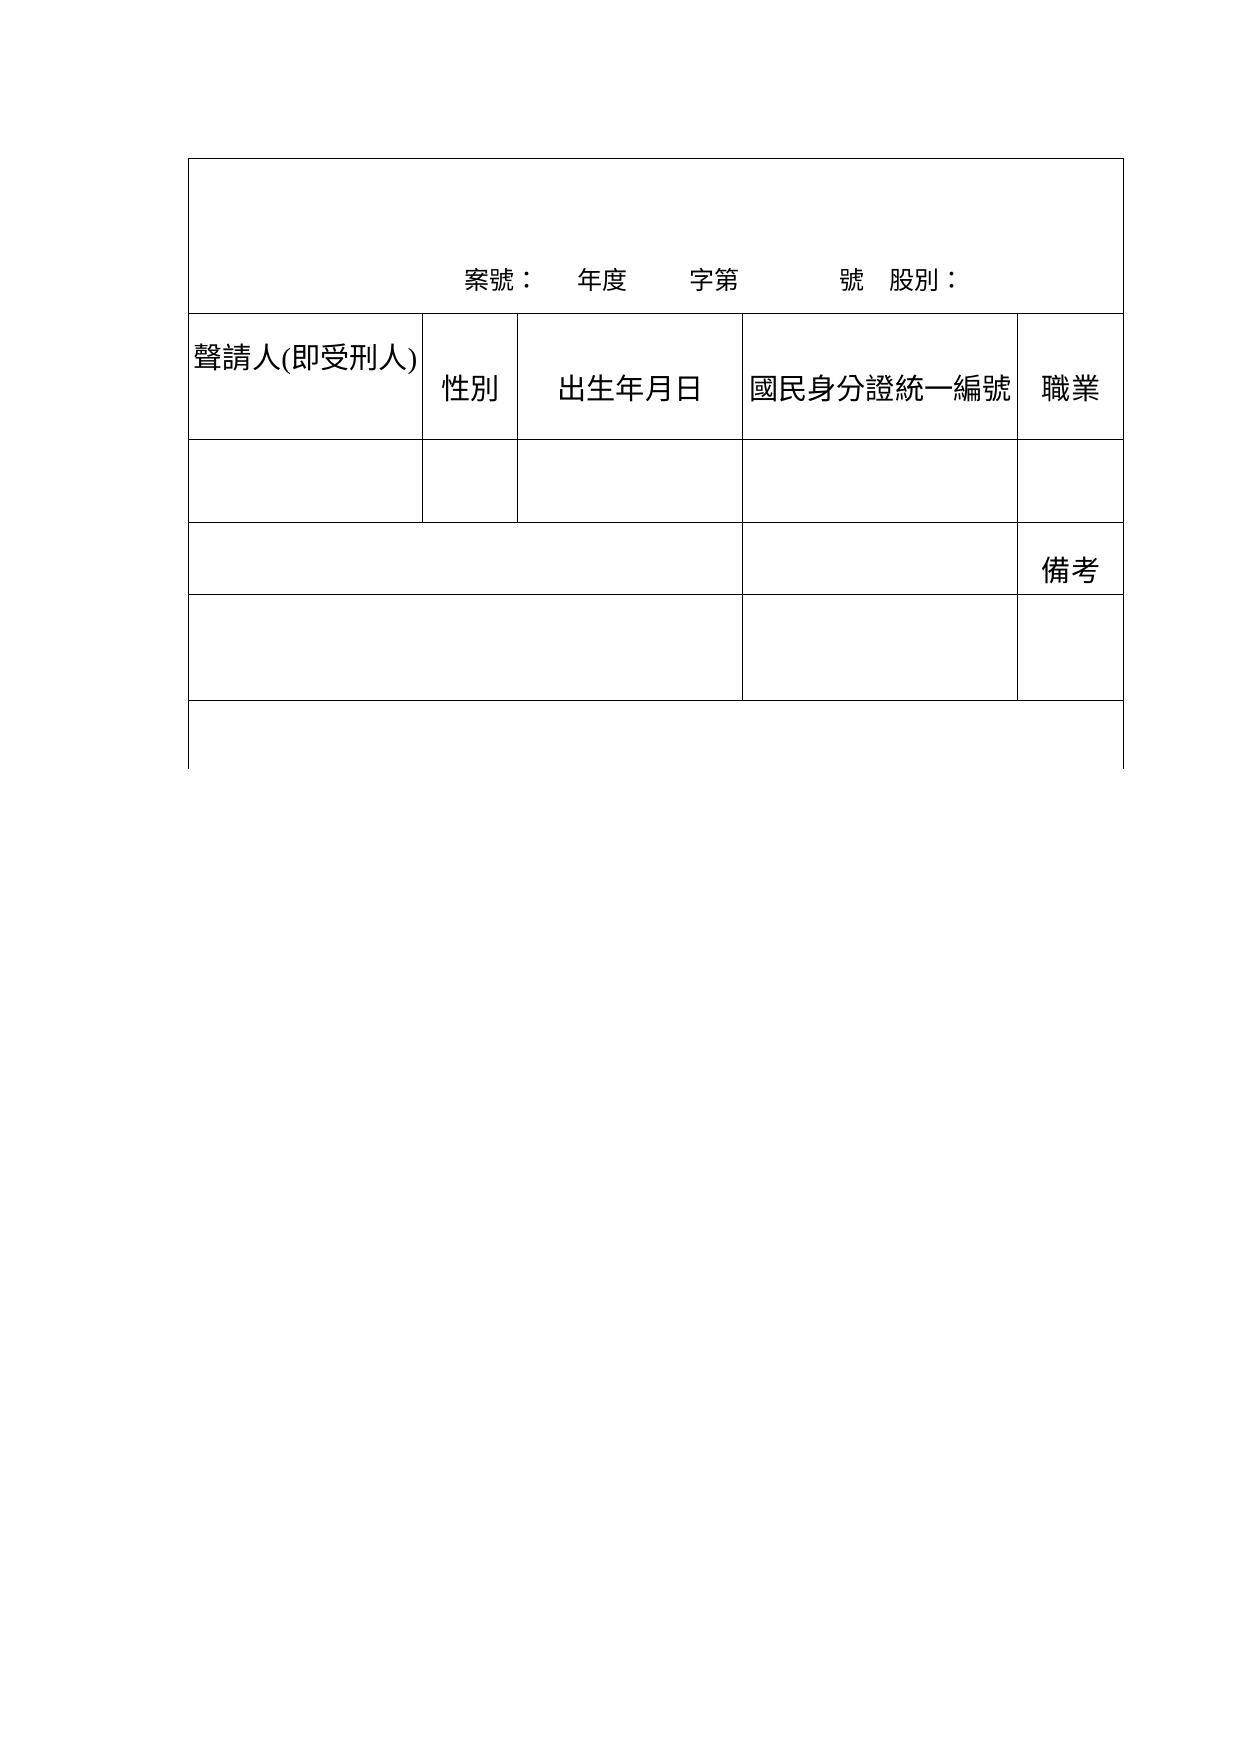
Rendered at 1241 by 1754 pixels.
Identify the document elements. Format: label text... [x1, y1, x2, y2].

table_cell [1018, 595, 1123, 699]
table_cell [1018, 440, 1123, 522]
table_cell 國民身分證統一編號 [743, 314, 1017, 439]
table_cell 出生年月日 [518, 314, 742, 439]
table_cell [423, 440, 517, 522]
table_cell 職業 [1018, 314, 1123, 439]
table_cell 聲請人(即受刑人) [189, 314, 422, 439]
table_cell [743, 595, 1017, 699]
table_cell 備考 [1018, 523, 1123, 594]
table_cell [743, 523, 1017, 594]
table_cell [189, 701, 1123, 769]
table_cell [189, 523, 742, 594]
table_cell [189, 595, 742, 699]
table_cell [189, 440, 422, 522]
table_cell [518, 440, 742, 522]
table_cell 性別 [423, 314, 517, 439]
table_cell [743, 440, 1017, 522]
table_header 案號： 年度 字第 號 股別： [189, 159, 1123, 313]
